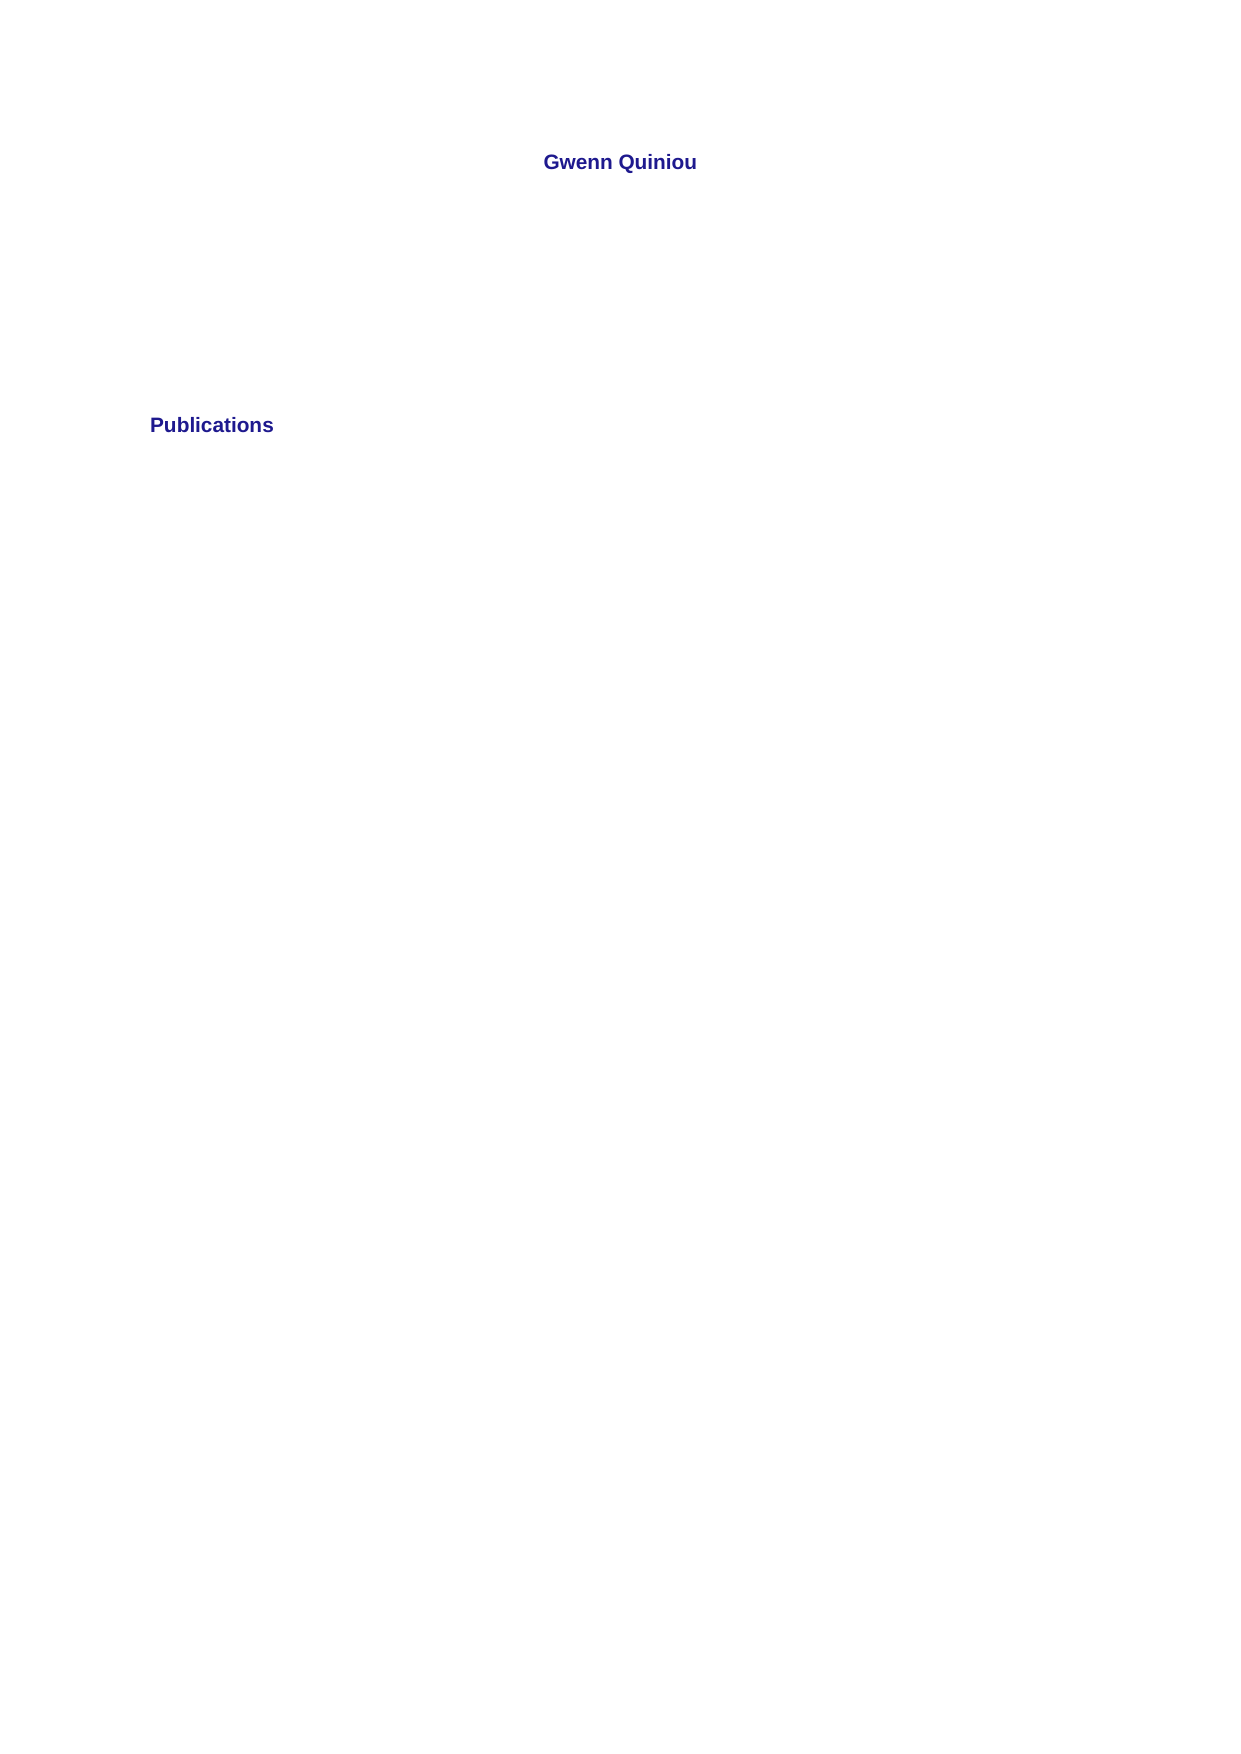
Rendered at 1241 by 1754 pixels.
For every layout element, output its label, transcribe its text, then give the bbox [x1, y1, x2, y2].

subtitle Gwenn Quiniou [150, 150, 1090, 174]
subtitle Publications [150, 412, 1090, 436]
